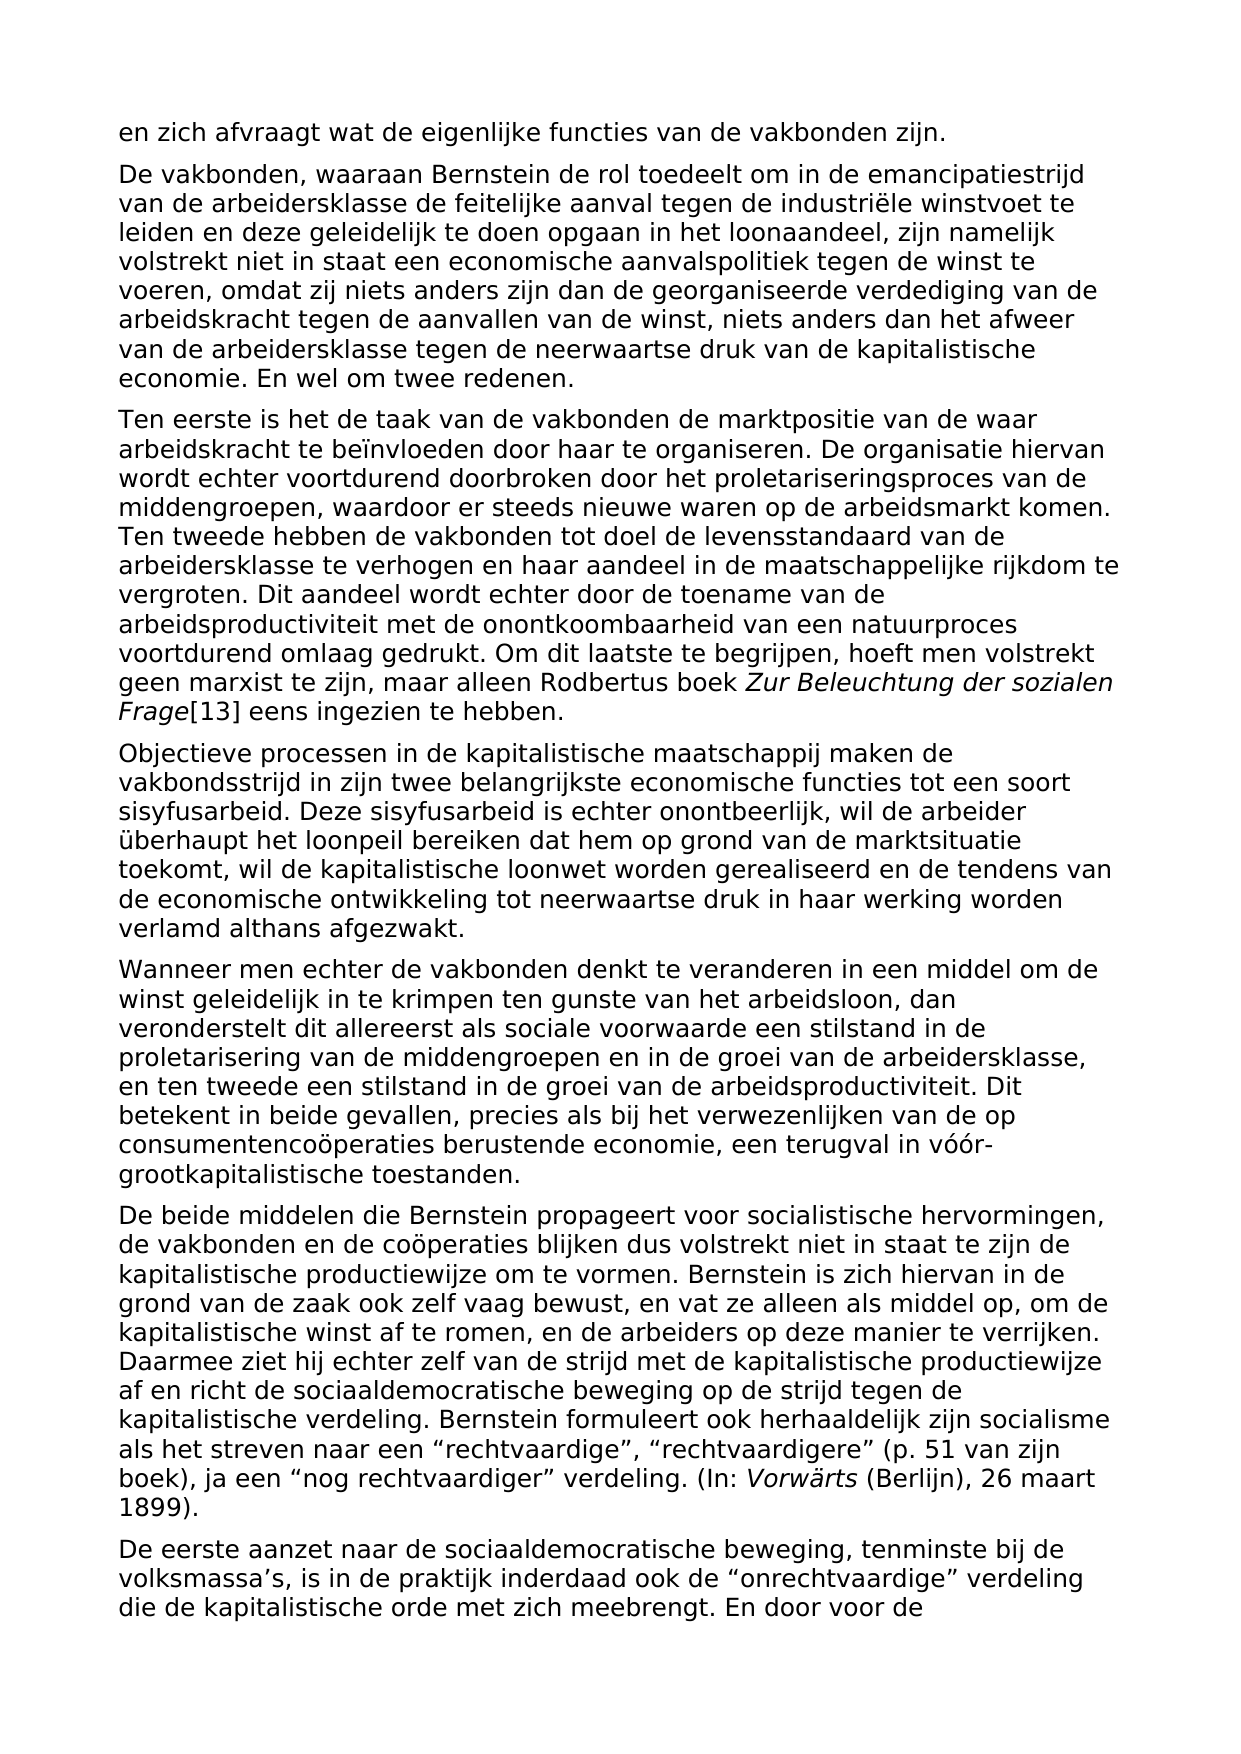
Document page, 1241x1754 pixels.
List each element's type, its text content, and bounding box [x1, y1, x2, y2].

text De vakbonden, waaraan Bernstein de rol toedeelt om in de emancipatiestrijd van de arbeidersklasse de feitelijke aanval tegen de industriële winstvoet te leiden en deze geleidelijk te doen opgaan in het loonaandeel, zijn namelijk volstrekt niet in staat een economische aanvalspolitiek tegen de winst te voeren, omdat zij niets anders zijn dan de georganiseerde verdediging van de arbeidskracht tegen de aanvallen van de winst, niets anders dan het afweer van de arbeidersklasse tegen de neerwaartse druk van de kapitalistische economie. En wel om twee redenen. [118, 160, 1122, 393]
text Wanneer men echter de vakbonden denkt te veranderen in een middel om de winst geleidelijk in te krimpen ten gunste van het arbeidsloon, dan veronderstelt dit allereerst als sociale voorwaarde een stilstand in de proletarisering van de middengroepen en in de groei van de arbeidersklasse, en ten tweede een stilstand in de groei van de arbeidsproductiviteit. Dit betekent in beide gevallen, precies als bij het verwezenlijken van de op consumentencoöperaties berustende economie, een terugval in vóór-grootkapitalistische toestanden. [118, 956, 1122, 1189]
text De eerste aanzet naar de sociaaldemocratische beweging, tenminste bij de volksmassa’s, is in de praktijk inderdaad ook de “onrechtvaardige” verdeling die de kapitalistische orde met zich meebrengt. En door voor de [118, 1535, 1122, 1622]
text Ten eerste is het de taak van de vakbonden de marktpositie van de waar arbeidskracht te beïnvloeden door haar te organiseren. De organisatie hiervan wordt echter voortdurend doorbroken door het proletariseringsproces van de middengroepen, waardoor er steeds nieuwe waren op de arbeidsmarkt komen. Ten tweede hebben de vakbonden tot doel de levensstandaard van de arbeidersklasse te verhogen en haar aandeel in de maatschappelijke rijkdom te vergroten. Dit aandeel wordt echter door de toename van de arbeidsproductiviteit met de onontkoombaarheid van een natuurproces voortdurend omlaag gedrukt. Om dit laatste te begrijpen, hoeft men volstrekt geen marxist te zijn, maar alleen Rodbertus boek Zur Beleuchtung der sozialen Frage[13] eens ingezien te hebben. [118, 406, 1122, 726]
text en zich afvraagt wat de eigenlijke functies van de vakbonden zijn. [118, 118, 1122, 147]
text Objectieve processen in de kapitalistische maatschappij maken de vakbondsstrijd in zijn twee belangrijkste economische functies tot een soort sisyfusarbeid. Deze sisyfusarbeid is echter onontbeerlijk, wil de arbeider überhaupt het loonpeil bereiken dat hem op grond van de marktsituatie toekomt, wil de kapitalistische loonwet worden gerealiseerd en de tendens van de economische ontwikkeling tot neerwaartse druk in haar werking worden verlamd althans afgezwakt. [118, 739, 1122, 943]
text De beide middelen die Bernstein propageert voor socialistische hervormingen, de vakbonden en de coöperaties blijken dus volstrekt niet in staat te zijn de kapitalistische productiewijze om te vormen. Bernstein is zich hiervan in de grond van de zaak ook zelf vaag bewust, en vat ze alleen als middel op, om de kapitalistische winst af te romen, en de arbeiders op deze manier te verrijken. Daarmee ziet hij echter zelf van de strijd met de kapitalistische productiewijze af en richt de sociaaldemocratische beweging op de strijd tegen de kapitalistische verdeling. Bernstein formuleert ook herhaaldelijk zijn socialisme als het streven naar een “rechtvaardige”, “rechtvaardigere” (p. 51 van zijn boek), ja een “nog rechtvaardiger” verdeling. (In: Vorwärts (Berlijn), 26 maart 1899). [118, 1201, 1122, 1522]
